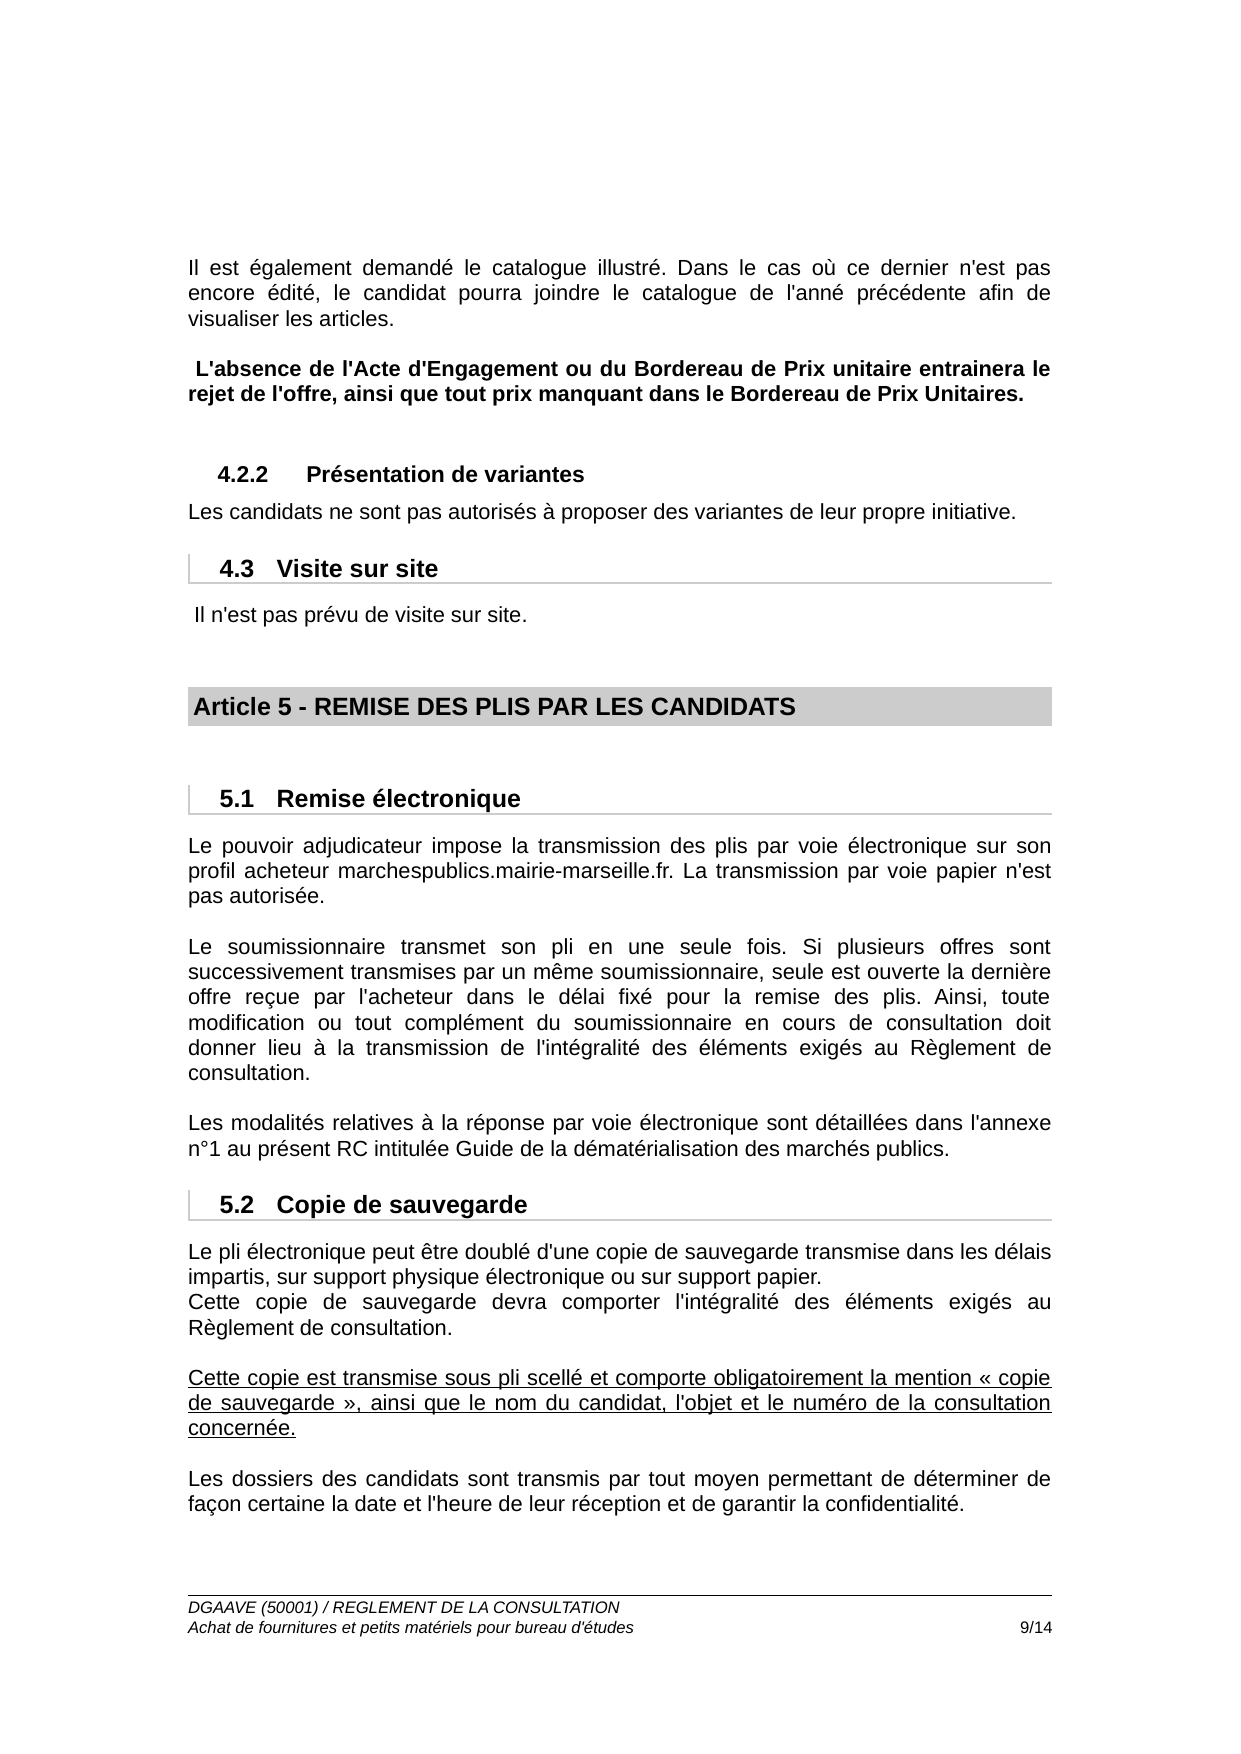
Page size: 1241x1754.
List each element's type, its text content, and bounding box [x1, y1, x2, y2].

subtitle Présentation de variantes [188, 461, 1052, 487]
subtitle Copie de sauvegarde [190, 1190, 1052, 1219]
text Le pouvoir adjudicateur impose la transmission des plis par voie électronique sur son profil acheteur marchespublics.mairie-marseille.fr. La transmission par voie papier n'est pas autorisée. [188, 833, 1052, 909]
text Le soumissionnaire transmet son pli en une seule fois. Si plusieurs offres sont successivement transmises par un même soumissionnaire, seule est ouverte la dernière offre reçue par l'acheteur dans le délai fixé pour la remise des plis. Ainsi, toute modification ou tout complément du soumissionnaire en cours de consultation doit donner lieu à la transmission de l'intégralité des éléments exigés au Règlement de consultation. [188, 934, 1052, 1085]
text Il n'est pas prévu de visite sur site. [188, 602, 1052, 627]
text Le pli électronique peut être doublé d'une copie de sauvegarde transmise dans les délais impartis, sur support physique électronique ou sur support papier. [188, 1239, 1052, 1289]
subtitle Visite sur site [190, 554, 1052, 582]
text Cette copie est transmise sous pli scellé et comporte obligatoirement la mention « copie [188, 1365, 1052, 1387]
text Les modalités relatives à la réponse par voie électronique sont détaillées dans l'annexe n°1 au présent RC intitulée Guide de la dématérialisation des marchés publics. [188, 1110, 1052, 1161]
text Les dossiers des candidats sont transmis par tout moyen permettant de déterminer de façon certaine la date et l'heure de leur réception et de garantir la confidentialité. [188, 1466, 1052, 1516]
text L'absence de l'Acte d'Engagement ou du Bordereau de Prix unitaire entrainera le rejet de l'offre, ainsi que tout prix manquant dans le Bordereau de Prix Unitaires. [188, 356, 1052, 406]
text concernée. [188, 1413, 1052, 1440]
subtitle REMISE DES PLIS PAR LES CANDIDATS [190, 689, 1050, 723]
text Cette copie de sauvegarde devra comporter l'intégralité des éléments exigés au Règlement de consultation. [188, 1289, 1052, 1339]
subtitle Remise électronique [188, 784, 1052, 813]
text de sauvegarde », ainsi que le nom du candidat, l'objet et le numéro de la consultation [188, 1388, 1052, 1412]
text Il est également demandé le catalogue illustré. Dans le cas où ce dernier n'est pas encore édité, le candidat pourra joindre le catalogue de l'anné précédente afin de visualiser les articles. [188, 255, 1052, 331]
text Les candidats ne sont pas autorisés à proposer des variantes de leur propre initiative. [188, 499, 1052, 524]
